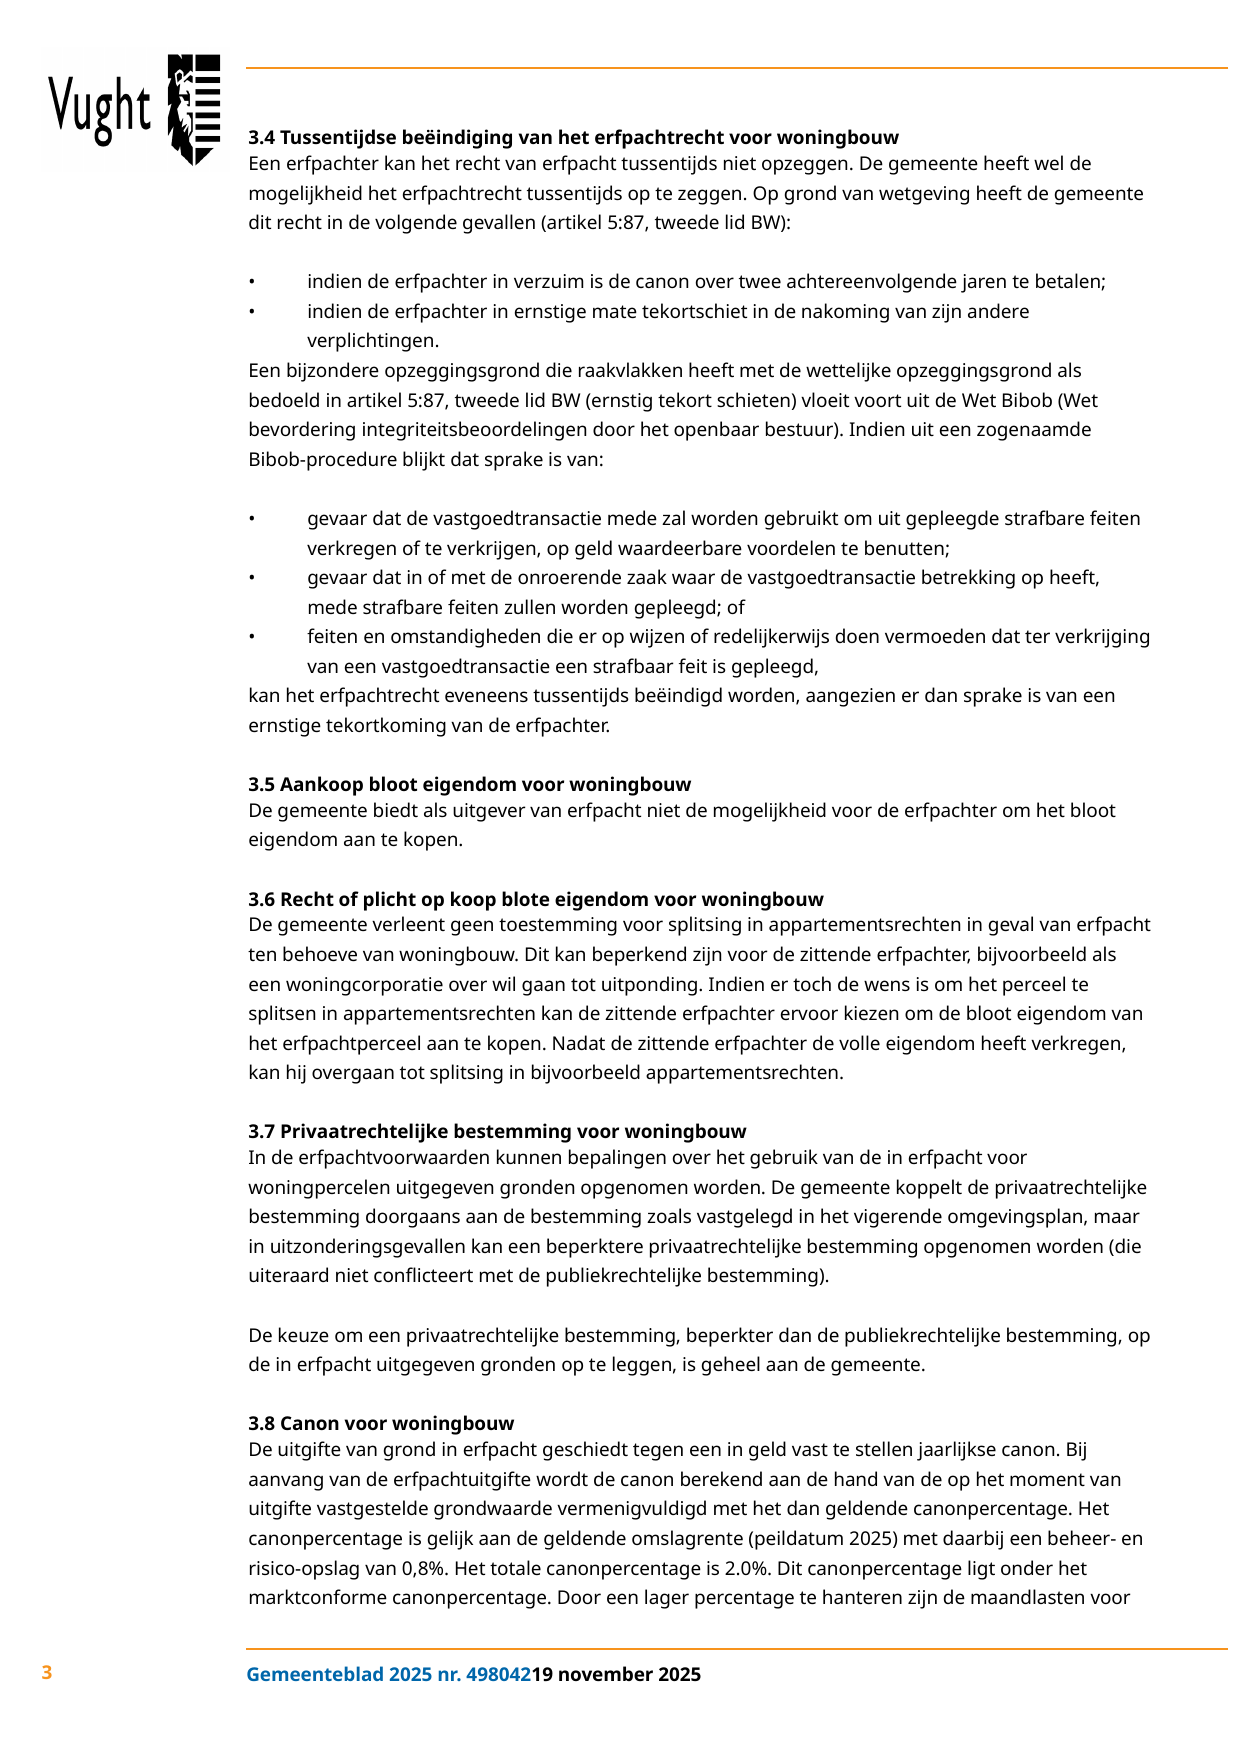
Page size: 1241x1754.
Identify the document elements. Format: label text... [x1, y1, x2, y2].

text Een bijzondere opzeggingsgrond die raakvlakken heeft met de wettelijke opzeggingsgrond als bedoeld in artikel 5:87, tweede lid BW (ernstig tekort schieten) vloeit voort uit de Wet Bibob (Wet bevordering integriteitsbeoordelingen door het openbaar bestuur). Indien uit een zogenaamde Bibob-procedure blijkt dat sprake is van: [248, 357, 1152, 472]
text De uitgifte van grond in erfpacht geschiedt tegen een in geld vast te stellen jaarlijkse canon. Bij aanvang van de erfpachtuitgifte wordt de canon berekend aan de hand van de op het moment van uitgifte vastgestelde grondwaarde vermenigvuldigd met het dan geldende canonpercentage. Het canonpercentage is gelijk aan de geldende omslagrente (peildatum 2025) met daarbij een beheer- en risico-opslag van 0,8%. Het totale canonpercentage is 2.0%. Dit canonpercentage ligt onder het marktconforme canonpercentage. Door een lager percentage te hanteren zijn de maandlasten voor [248, 1436, 1152, 1610]
text 3.5 Aankoop bloot eigendom voor woningbouw [248, 771, 1152, 797]
list feiten en omstandigheden die er op wijzen of redelijkerwijs doen vermoeden dat ter verkrijging van een vastgoedtransactie een strafbaar feit is gepleegd, [248, 623, 1152, 679]
text 3.4 Tussentijdse beëindiging van het erfpachtrecht voor woningbouw [248, 124, 1152, 150]
list indien de erfpachter in ernstige mate tekortschiet in de nakoming van zijn andere verplichtingen. [248, 298, 1152, 353]
text De gemeente biedt als uitgever van erfpacht niet de mogelijkheid voor de erfpachter om het bloot eigendom aan te kopen. [248, 797, 1152, 852]
list gevaar dat de vastgoedtransactie mede zal worden gebruikt om uit gepleegde strafbare feiten verkregen of te verkrijgen, op geld waardeerbare voordelen te benutten; [248, 505, 1152, 560]
list gevaar dat in of met de onroerende zaak waar de vastgoedtransactie betrekking op heeft, mede strafbare feiten zullen worden gepleegd; of [248, 564, 1152, 619]
text De keuze om een privaatrechtelijke bestemming, beperkter dan de publiekrechtelijke bestemming, op de in erfpacht uitgegeven gronden op te leggen, is geheel aan de gemeente. [248, 1322, 1152, 1377]
text 3.7 Privaatrechtelijke bestemming voor woningbouw [248, 1119, 1152, 1144]
text De gemeente verleent geen toestemming voor splitsing in appartementsrechten in geval van erfpacht ten behoeve van woningbouw. Dit kan beperkend zijn voor de zittende erfpachter, bijvoorbeeld als een woningcorporatie over wil gaan tot uitponding. Indien er toch de wens is om het perceel te splitsen in appartementsrechten kan de zittende erfpachter ervoor kiezen om de bloot eigendom van het erfpachtperceel aan te kopen. Nadat de zittende erfpachter de volle eigendom heeft verkregen, kan hij overgaan tot splitsing in bijvoorbeeld appartementsrechten. [248, 912, 1152, 1085]
picture [41, 47, 231, 172]
text 3.6 Recht of plicht op koop blote eigendom voor woningbouw [248, 886, 1152, 912]
text 3.8 Canon voor woningbouw [248, 1411, 1152, 1436]
list indien de erfpachter in verzuim is de canon over twee achtereenvolgende jaren te betalen; [248, 268, 1152, 294]
text In de erfpachtvoorwaarden kunnen bepalingen over het gebruik van de in erfpacht voor woningpercelen uitgegeven gronden opgenomen worden. De gemeente koppelt de privaatrechtelijke bestemming doorgaans aan de bestemming zoals vastgelegd in het vigerende omgevingsplan, maar in uitzonderingsgevallen kan een beperktere privaatrechtelijke bestemming opgenomen worden (die uiteraard niet conflicteert met de publiekrechtelijke bestemming). [248, 1144, 1152, 1288]
text Een erfpachter kan het recht van erfpacht tussentijds niet opzeggen. De gemeente heeft wel de mogelijkheid het erfpachtrecht tussentijds op te zeggen. Op grond van wetgeving heeft de gemeente dit recht in de volgende gevallen (artikel 5:87, tweede lid BW): [248, 150, 1152, 235]
text kan het erfpachtrecht eveneens tussentijds beëindigd worden, aangezien er dan sprake is van een ernstige tekortkoming van de erfpachter. [248, 683, 1152, 738]
